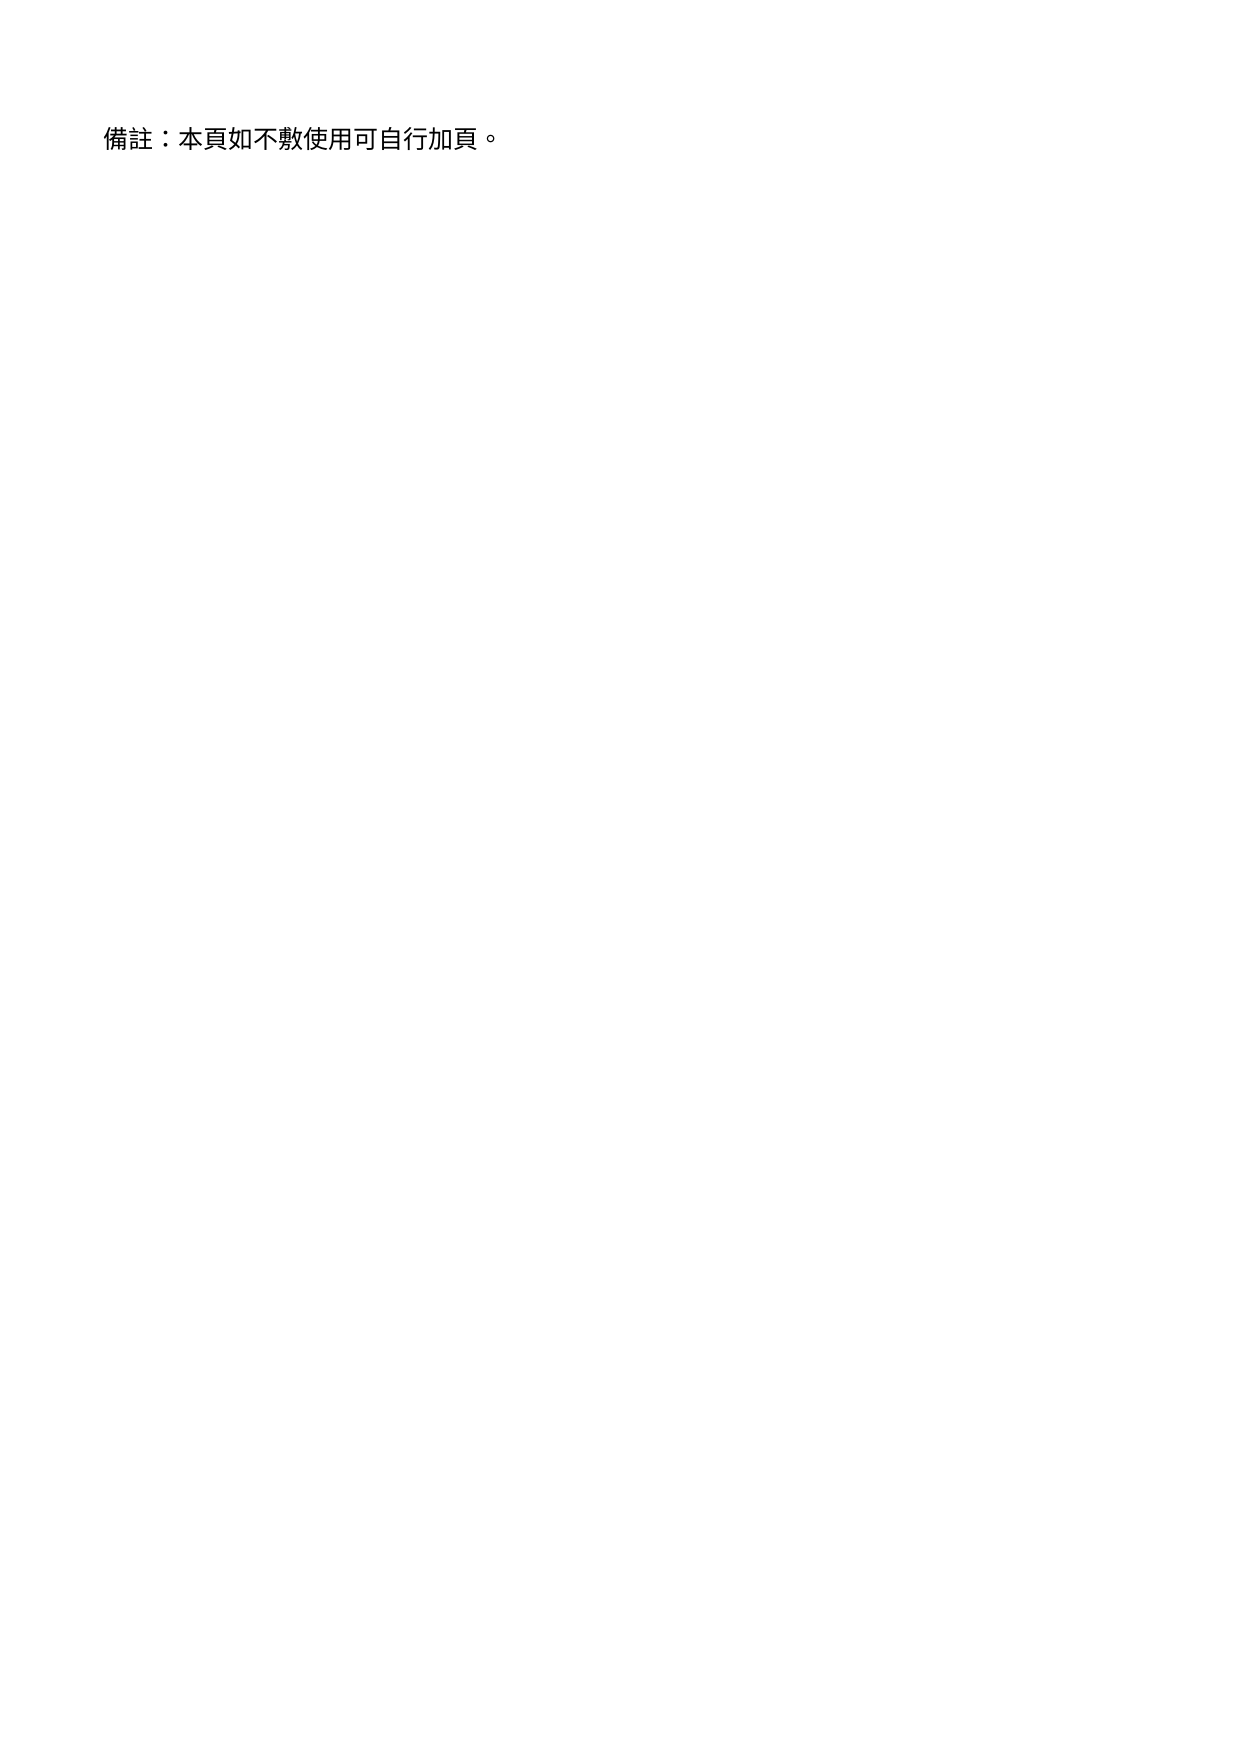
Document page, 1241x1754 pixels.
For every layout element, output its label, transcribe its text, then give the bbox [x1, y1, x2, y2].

text 備註：本頁如不敷使用可自行加頁。 [103, 96, 1167, 158]
